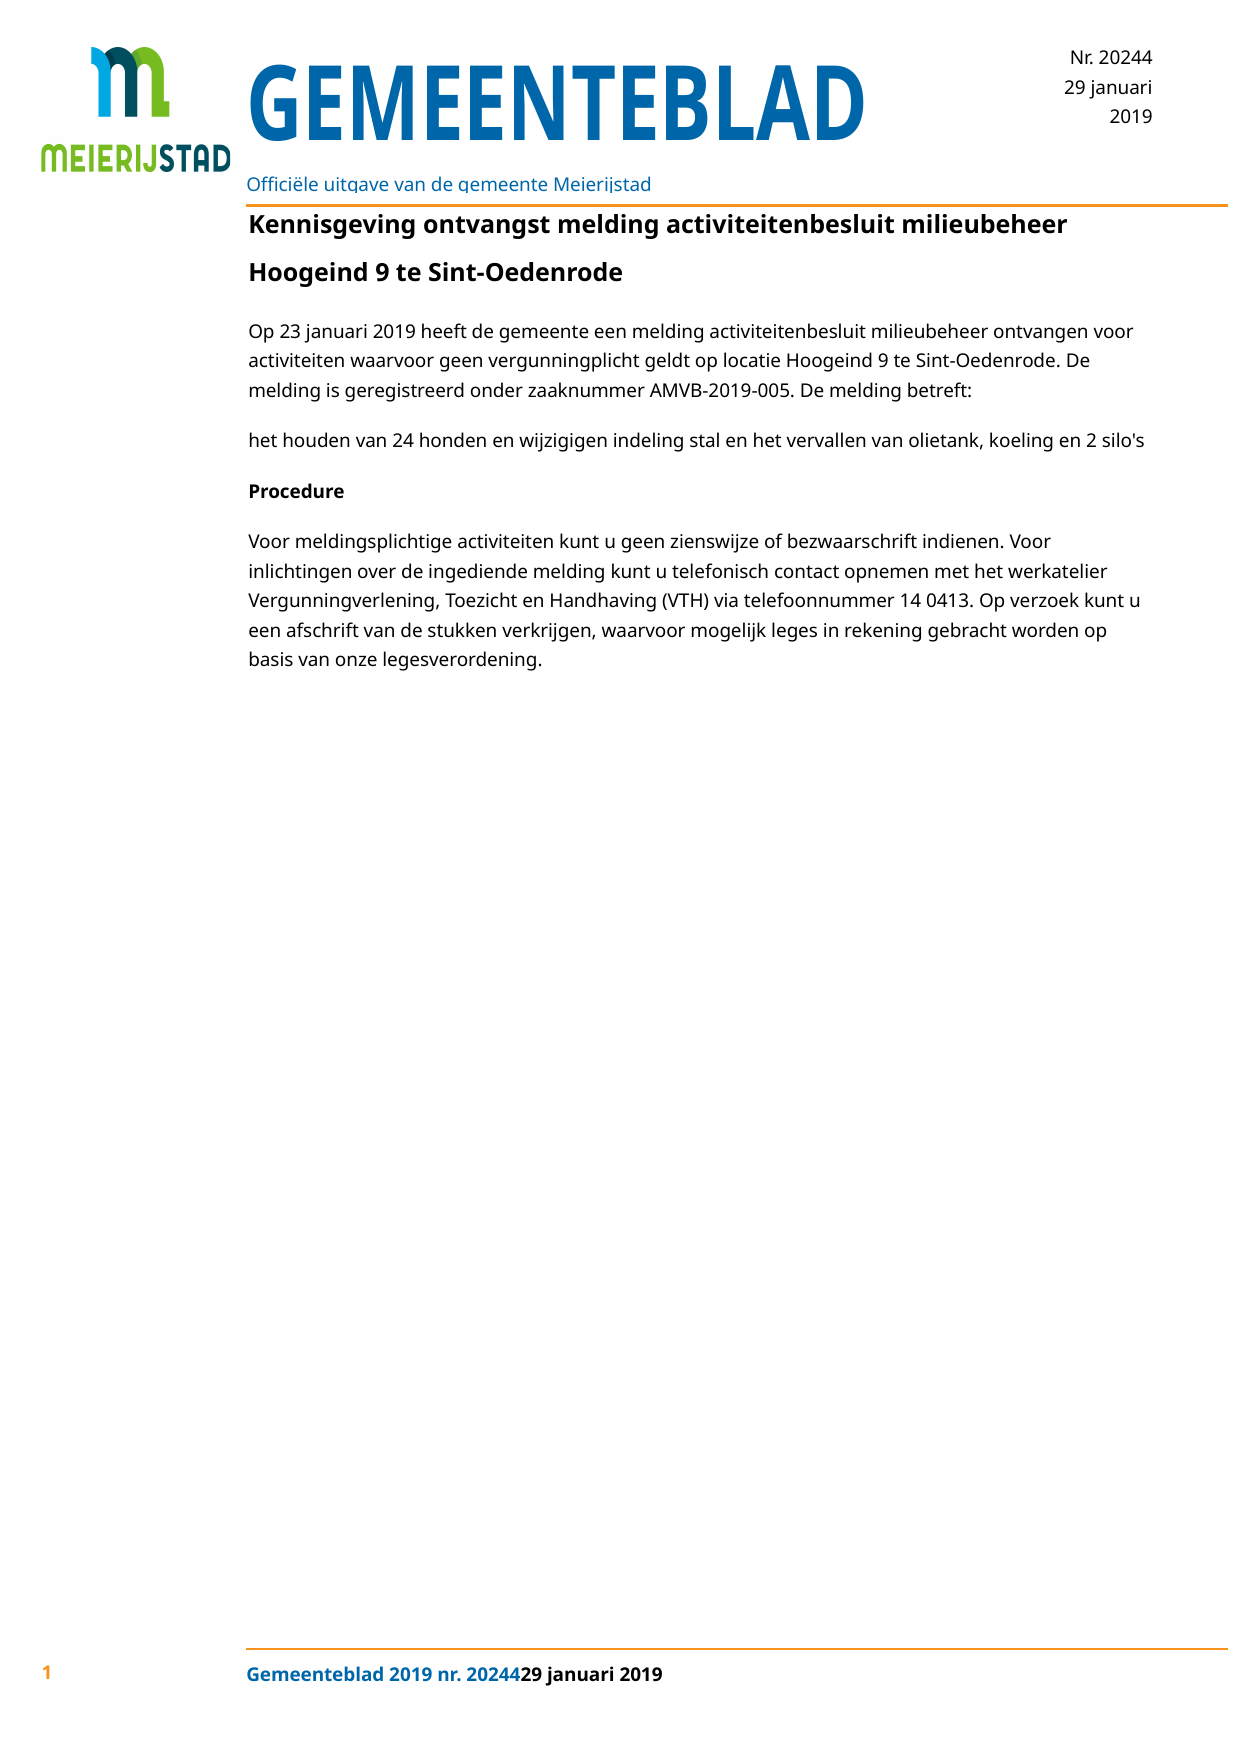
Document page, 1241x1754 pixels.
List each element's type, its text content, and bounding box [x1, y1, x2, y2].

text Kennisgeving ontvangst melding activiteitenbesluit milieubeheer Hoogeind 9 te Sint-Oedenrode [248, 207, 1152, 288]
picture [41, 47, 231, 172]
text Procedure [248, 478, 1152, 504]
text Op 23 januari 2019 heeft de gemeente een melding activiteitenbesluit milieubeheer ontvangen voor activiteiten waarvoor geen vergunningplicht geldt op locatie Hoogeind 9 te Sint-Oedenrode. De melding is geregistreerd onder zaaknummer AMVB-2019-005. De melding betreft: [248, 318, 1152, 403]
text het houden van 24 honden en wijzigigen indeling stal en het vervallen van olietank, koeling en 2 silo's [248, 427, 1152, 453]
text Voor meldingsplichtige activiteiten kunt u geen zienswijze of bezwaarschrift indienen. Voor inlichtingen over de ingediende melding kunt u telefonisch contact opnemen met het werkatelier Vergunningverlening, Toezicht en Handhaving (VTH) via telefoonnummer 14 0413. Op verzoek kunt u een afschrift van de stukken verkrijgen, waarvoor mogelijk leges in rekening gebracht worden op basis van onze legesverordening. [248, 528, 1152, 672]
